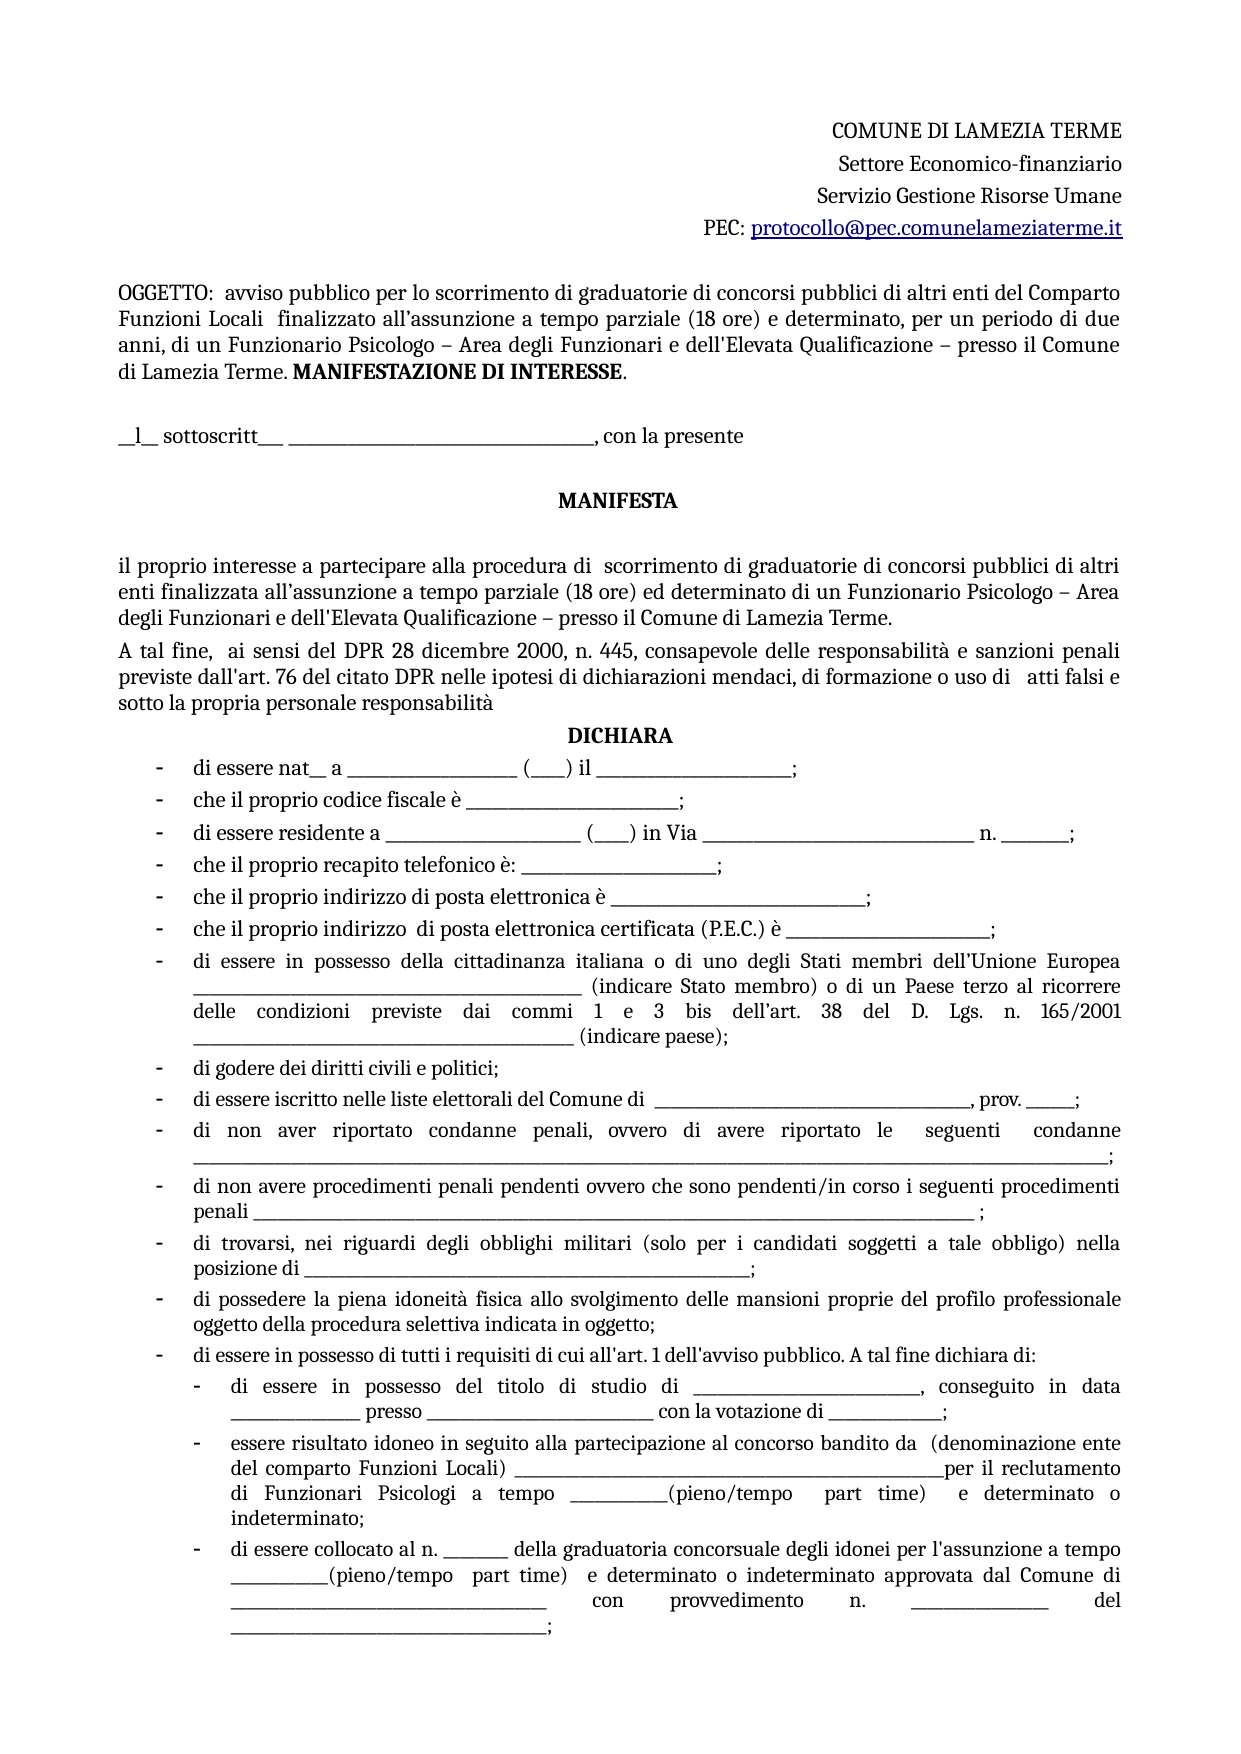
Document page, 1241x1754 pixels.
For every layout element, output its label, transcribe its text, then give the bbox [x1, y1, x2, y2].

list di essere in possesso della cittadinanza italiana o di uno degli Stati membri dell’Unione Europea ________________________________________________ (indicare Stato membro) o di un Paese terzo al ricorrere delle condizioni previste dai commi 1 e 3 bis dell’art. 38 del D. Lgs. n. 165/2001 _______________________________________________ (indicare paese); [156, 948, 1122, 1049]
text COMUNE DI LAMEZIA TERME [118, 118, 1122, 144]
list che il proprio recapito telefonico è: _______________________; [156, 852, 1122, 878]
list che il proprio indirizzo di posta elettronica certificata (P.E.C.) è ________________________; [156, 916, 1122, 942]
list essere risultato idoneo in seguito alla partecipazione al concorso bandito da (denominazione ente del comparto Funzioni Locali) _____________________________________________________per il reclutamento di Funzionari Psicologi a tempo ____________(pieno/tempo part time) e determinato o indeterminato; [193, 1430, 1122, 1531]
list di essere nat__ a ____________________ (____) il _______________________; [156, 755, 1122, 781]
list di trovarsi, nei riguardi degli obblighi militari (solo per i candidati soggetti a tale obbligo) nella posizione di _______________________________________________________; [156, 1230, 1122, 1281]
list di non aver riportato condanne penali, ovvero di avere riportato le seguenti condanne _________________________________________________________________________________________________________________; [156, 1117, 1122, 1168]
text __l__ sottoscritt___ ____________________________________, con la presente [118, 423, 1122, 449]
list di non avere procedimenti penali pendenti ovvero che sono pendenti/in corso i seguenti procedimenti penali _________________________________________________________________________________________ ; [156, 1174, 1122, 1224]
text MANIFESTA [118, 488, 1122, 514]
text Settore Economico-finanziario [118, 150, 1122, 177]
text PEC: protocollo@pec.comunelameziaterme.it [118, 215, 1122, 241]
text OGGETTO: avviso pubblico per lo scorrimento di graduatorie di concorsi pubblici di altri enti del Comparto Funzioni Locali finalizzato all’assunzione a tempo parziale (18 ore) e determinato, per un periodo di due anni, di un Funzionario Psicologo – Area degli Funzionari e dell'Elevata Qualificazione – presso il Comune di Lamezia Terme. MANIFESTAZIONE DI INTERESSE. [118, 279, 1122, 385]
list di possedere la piena idoneità fisica allo svolgimento delle mansioni proprie del profilo professionale oggetto della procedura selettiva indicata in oggetto; [156, 1287, 1122, 1337]
list di godere dei diritti civili e politici; [156, 1055, 1122, 1080]
list di essere in possesso del titolo di studio di ____________________________, conseguito in data ________________ presso ____________________________ con la votazione di ______________; [193, 1374, 1122, 1424]
list di essere collocato al n. ________ della graduatoria concorsuale degli idonei per l'assunzione a tempo ____________(pieno/tempo part time) e determinato o indeterminato approvata dal Comune di _______________________________________ con provvedimento n. _________________ del _______________________________________; [193, 1537, 1122, 1638]
text DICHIARA [118, 722, 1122, 749]
text A tal fine, ai sensi del DPR 28 dicembre 2000, n. 445, consapevole delle responsabilità e sanzioni penali previste dall'art. 76 del citato DPR nelle ipotesi di dichiarazioni mendaci, di formazione o uso di atti falsi e sotto la propria personale responsabilità [118, 637, 1122, 716]
text il proprio interesse a partecipare alla procedura di scorrimento di graduatorie di concorsi pubblici di altri enti finalizzata all’assunzione a tempo parziale (18 ore) ed determinato di un Funzionario Psicologo – Area degli Funzionari e dell'Elevata Qualificazione – presso il Comune di Lamezia Terme. [118, 552, 1122, 631]
list di essere residente a _______________________ (____) in Via ________________________________ n. ________; [156, 819, 1122, 846]
list che il proprio codice fiscale è _________________________; [156, 787, 1122, 813]
list che il proprio indirizzo di posta elettronica è ______________________________; [156, 884, 1122, 910]
text Servizio Gestione Risorse Umane [118, 183, 1122, 209]
list di essere in possesso di tutti i requisiti di cui all'art. 1 dell'avviso pubblico. A tal fine dichiara di: [156, 1343, 1122, 1368]
list di essere iscritto nelle liste elettorali del Comune di _______________________________________, prov. ______; [156, 1086, 1122, 1112]
